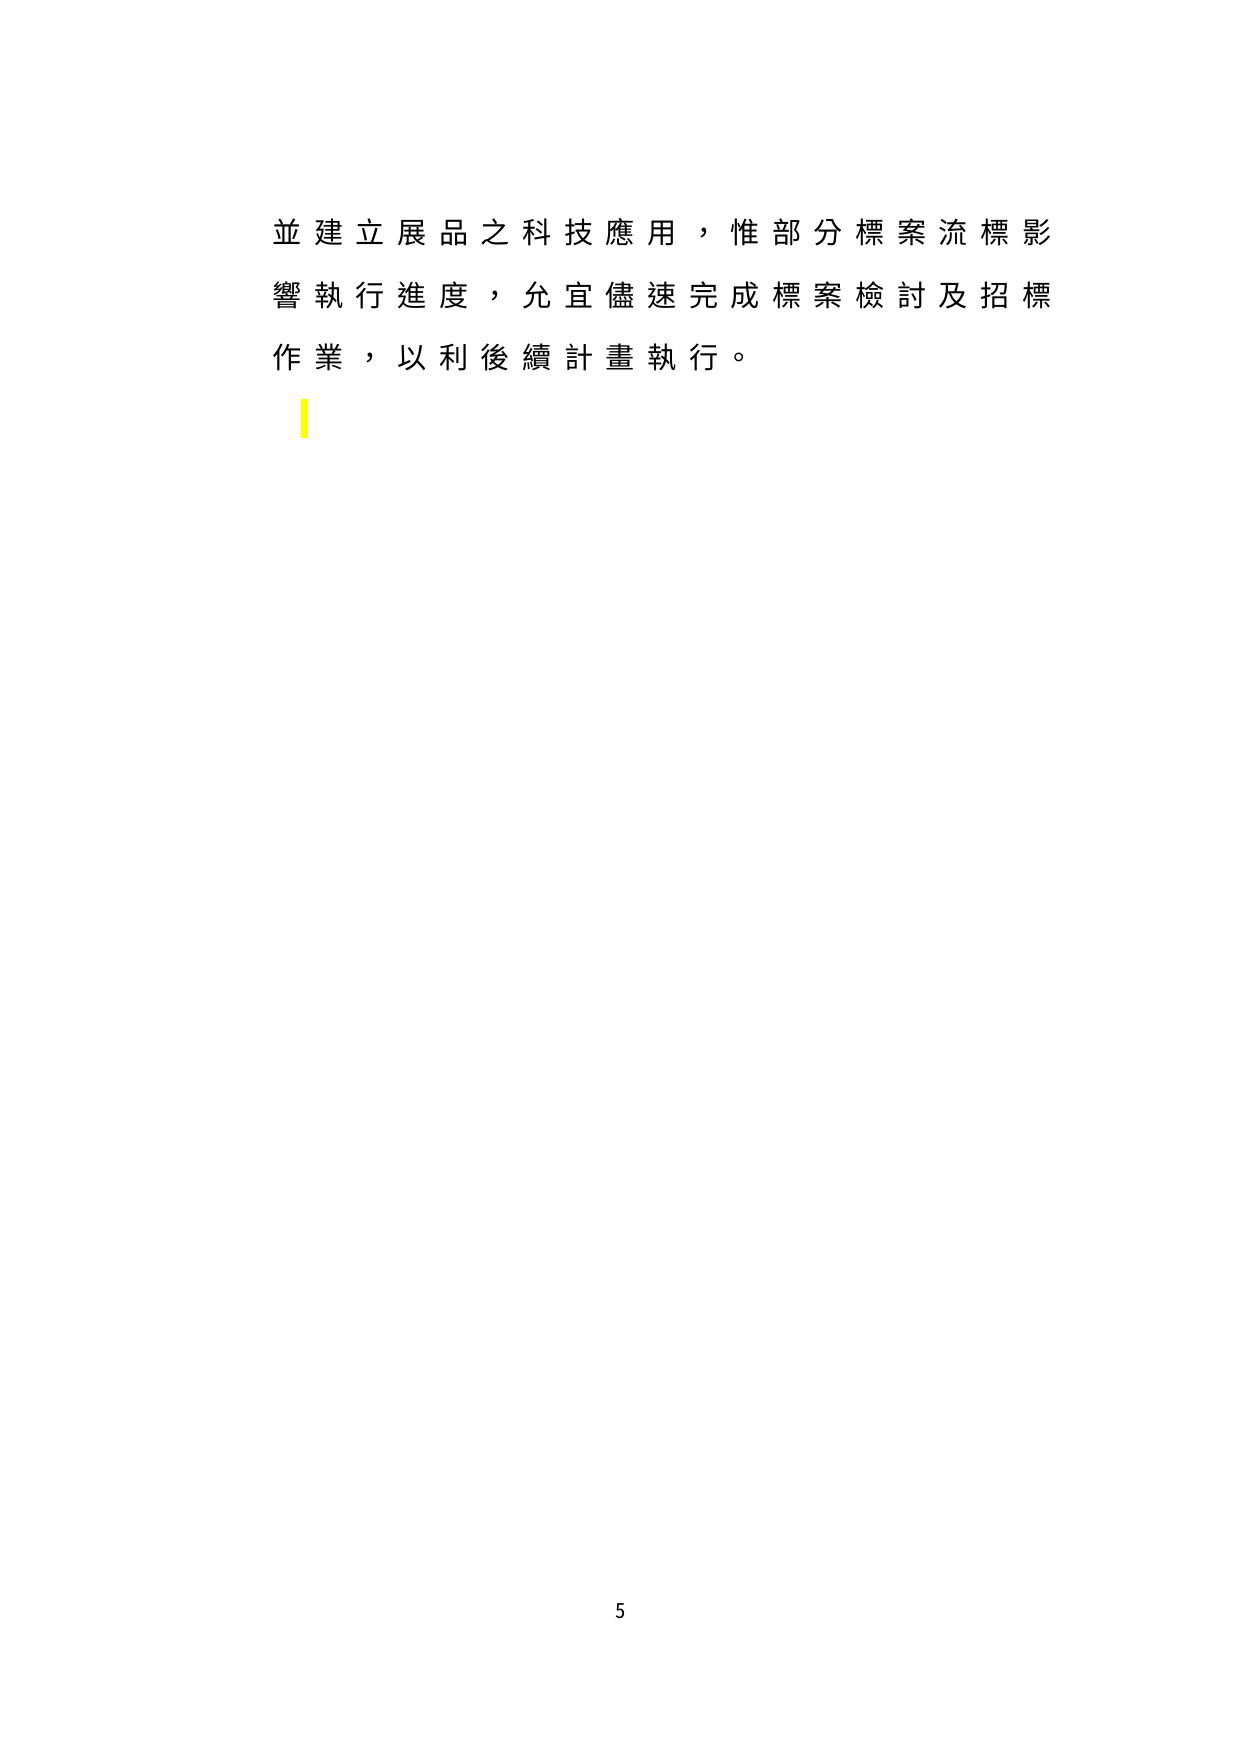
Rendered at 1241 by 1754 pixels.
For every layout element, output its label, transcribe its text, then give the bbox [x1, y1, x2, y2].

text 並建立展品之科技應用，惟部分標案流標影響執行進度，允宜儘速完成標案檢討及招標作業，以利後續計畫執行。 [242, 189, 1058, 377]
